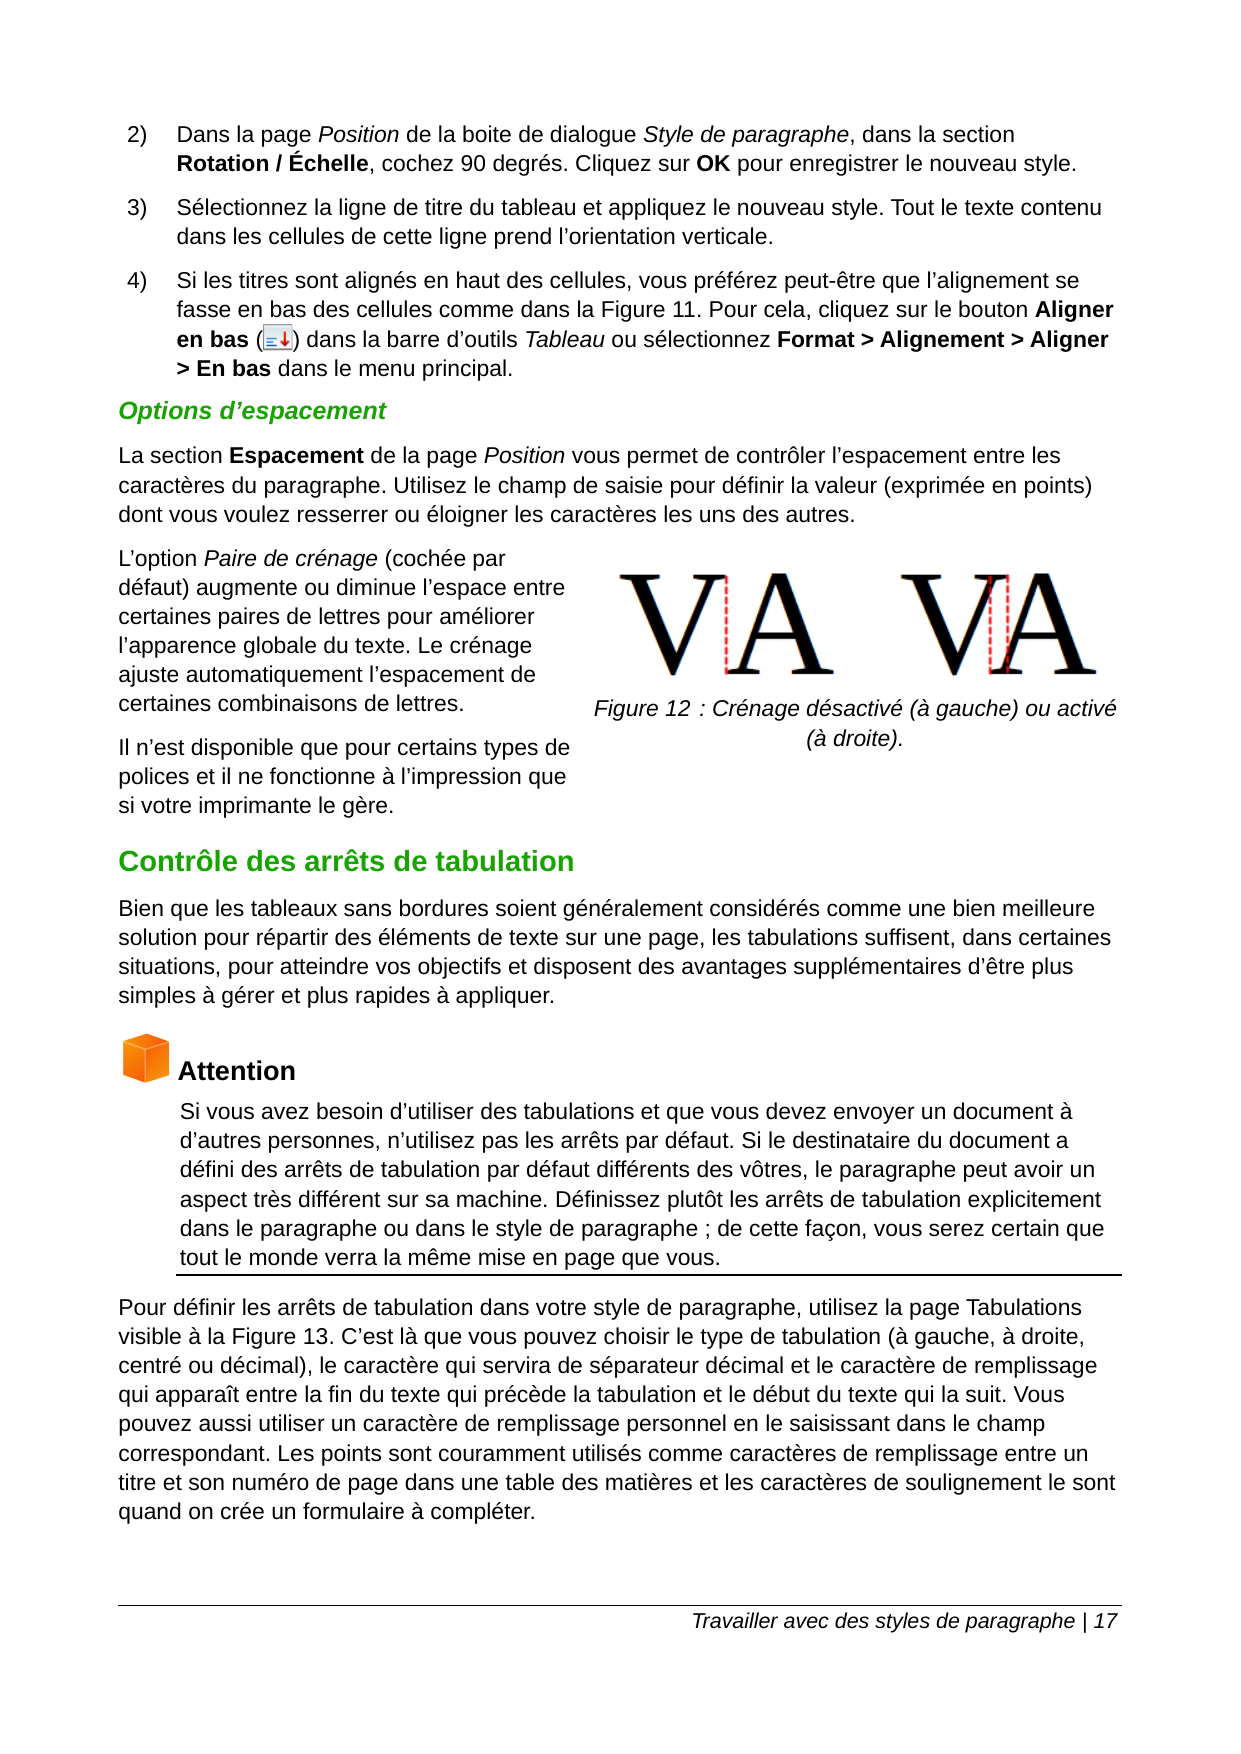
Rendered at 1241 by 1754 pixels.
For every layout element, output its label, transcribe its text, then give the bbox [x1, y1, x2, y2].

text Pour définir les arrêts de tabulation dans votre style de paragraphe, utilisez la page Tabulations visible à la Figure 13. C’est là que vous pouvez choisir le type de tabulation (à gauche, à droite, centré ou décimal), le caractère qui servira de séparateur décimal et le caractère de remplissage qui apparaît entre la fin du texte qui précède la tabulation et le début du texte qui la suit. Vous pouvez aussi utiliser un caractère de remplissage personnel en le saisissant dans le champ correspondant. Les points sont couramment utilisés comme caractères de remplissage entre un titre et son numéro de page dans une table des matières et les caractères de soulignement le sont quand on crée un formulaire à compléter. [118, 1291, 1122, 1524]
text L’option Paire de crénage (cochée par défaut) augmente ou diminue l’espace entre certaines paires de lettres pour améliorer l’apparence globale du texte. Le crénage ajuste automatiquement l’espacement de certaines combinaisons de lettres. [118, 542, 1122, 717]
text Figure 12 : Crénage désactivé (à gauche) ou activé (à droite). [591, 693, 1122, 752]
list Dans la page Position de la boite de dialogue Style de paragraphe, dans la section Rotation / Échelle, cochez 90 degrés. Cliquez sur OK pour enregistrer le nouveau style. [147, 118, 1122, 176]
picture [602, 556, 1111, 693]
text Il n’est disponible que pour certains types de polices et il ne fonctionne à l’impression que si votre imprimante le gère. [118, 731, 1122, 819]
text La section Espacement de la page Position vous permet de contrôler l’espacement entre les caractères du paragraphe. Utilisez le champ de saisie pour définir la valeur (exprimée en points) dont vous voulez resserrer ou éloigner les caractères les uns des autres. [118, 440, 1122, 527]
list Sélectionnez la ligne de titre du tableau et appliquez le nouveau style. Tout le texte contenu dans les cellules de cette ligne prend l’orientation verticale. [147, 191, 1122, 249]
subtitle Contrôle des arrêts de tabulation [118, 848, 1122, 877]
picture [119, 1031, 173, 1085]
picture [263, 322, 293, 352]
text Si vous avez besoin d’utiliser des tabulations et que vous devez envoyer un document à d’autres personnes, n’utilisez pas les arrêts par défaut. Si le destinataire du document a défini des arrêts de tabulation par défaut différents des vôtres, le paragraphe peut avoir un aspect très différent sur sa machine. Définissez plutôt les arrêts de tabulation explicitement dans le paragraphe ou dans le style de paragraphe ; de cette façon, vous serez certain que tout le monde verra la même mise en page que vous. [176, 1093, 1122, 1274]
subtitle Attention [118, 1031, 1122, 1086]
text Bien que les tableaux sans bordures soient généralement considérés comme une bien meilleure solution pour répartir des éléments de texte sur une page, les tabulations suffisent, dans certaines situations, pour atteindre vos objectifs et disposent des avantages supplémentaires d’être plus simples à gérer et plus rapides à appliquer. [118, 892, 1122, 1008]
subtitle Options d’espacement [118, 396, 1122, 425]
list Si les titres sont alignés en haut des cellules, vous préférez peut-être que l’alignement se fasse en bas des cellules comme dans la Figure 11. Pour cela, cliquez sur le bouton Aligner en bas () dans la barre d’outils Tableau ou sélectionnez Format > Alignement > Aligner > En bas dans le menu principal. [147, 264, 1122, 381]
